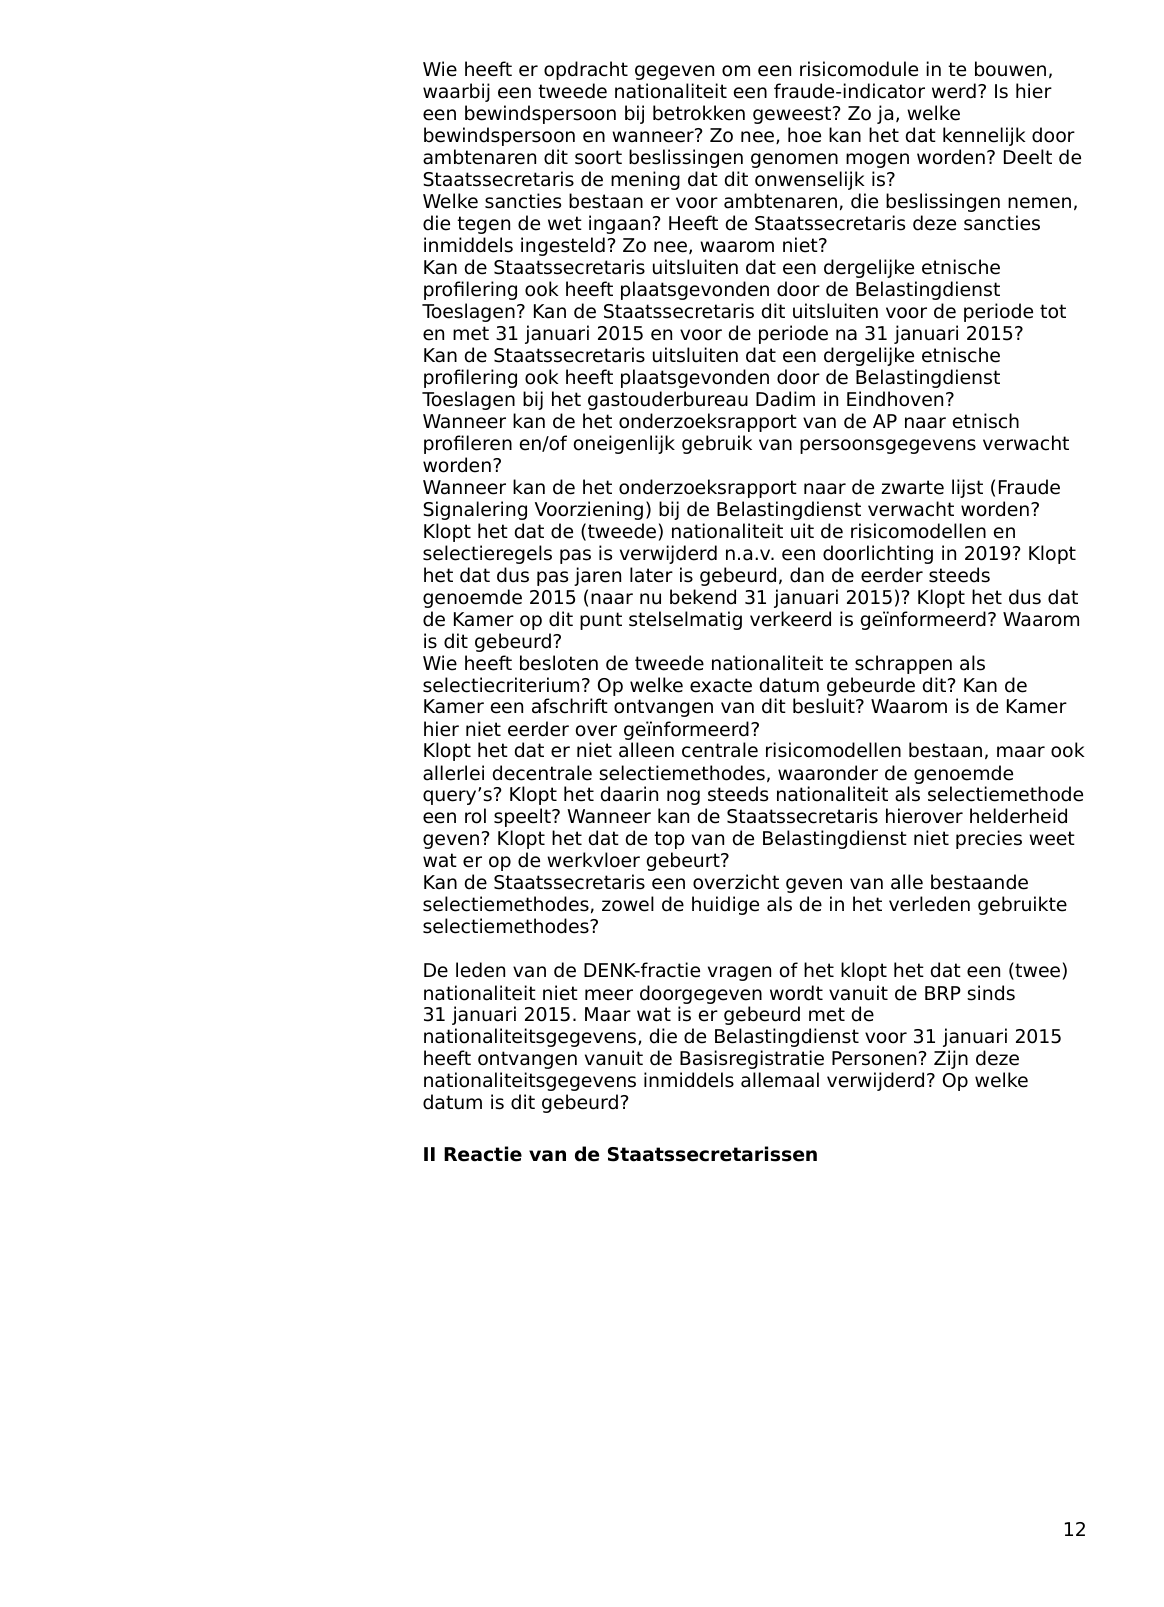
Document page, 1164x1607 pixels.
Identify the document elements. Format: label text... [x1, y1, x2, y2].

text Klopt het dat er niet alleen centrale risicomodellen bestaan, maar ook allerlei decentrale selectiemethodes, waaronder de genoemde query’s? Klopt het daarin nog steeds nationaliteit als selectiemethode een rol speelt? Wanneer kan de Staatssecretaris hierover helderheid geven? Klopt het dat de top van de Belastingdienst niet precies weet wat er op de werkvloer gebeurt? [422, 740, 1087, 872]
text Wie heeft er opdracht gegeven om een risicomodule in te bouwen, waarbij een tweede nationaliteit een fraude-indicator werd? Is hier een bewindspersoon bij betrokken geweest? Zo ja, welke bewindspersoon en wanneer? Zo nee, hoe kan het dat kennelijk door ambtenaren dit soort beslissingen genomen mogen worden? Deelt de Staatssecretaris de mening dat dit onwenselijk is? [422, 59, 1087, 191]
text Klopt het dat de (tweede) nationaliteit uit de risicomodellen en selectieregels pas is verwijderd n.a.v. een doorlichting in 2019? Klopt het dat dus pas jaren later is gebeurd, dan de eerder steeds genoemde 2015 (naar nu bekend 31 januari 2015)? Klopt het dus dat de Kamer op dit punt stelselmatig verkeerd is geïnformeerd? Waarom is dit gebeurd? [422, 521, 1087, 652]
text De leden van de DENK-fractie vragen of het klopt het dat een (twee) nationaliteit niet meer doorgegeven wordt vanuit de BRP sinds 31 januari 2015. Maar wat is er gebeurd met de nationaliteitsgegevens, die de Belastingdienst voor 31 januari 2015 heeft ontvangen vanuit de Basisregistratie Personen? Zijn deze nationaliteitsgegevens inmiddels allemaal verwijderd? Op welke datum is dit gebeurd? [422, 960, 1087, 1114]
text Wanneer kan de het onderzoeksrapport naar de zwarte lijst (Fraude Signalering Voorziening) bij de Belastingdienst verwacht worden? [422, 477, 1087, 521]
text Wie heeft besloten de tweede nationaliteit te schrappen als selectiecriterium? Op welke exacte datum gebeurde dit? Kan de Kamer een afschrift ontvangen van dit besluit? Waarom is de Kamer hier niet eerder over geïnformeerd? [422, 652, 1087, 740]
text Kan de Staatssecretaris een overzicht geven van alle bestaande selectiemethodes, zowel de huidige als de in het verleden gebruikte selectiemethodes? [422, 872, 1087, 938]
subtitle II Reactie van de Staatssecretarissen [422, 1144, 1087, 1166]
text Welke sancties bestaan er voor ambtenaren, die beslissingen nemen, die tegen de wet ingaan? Heeft de Staatssecretaris deze sancties inmiddels ingesteld? Zo nee, waarom niet? [422, 191, 1087, 257]
text Kan de Staatssecretaris uitsluiten dat een dergelijke etnische profilering ook heeft plaatsgevonden door de Belastingdienst Toeslagen? Kan de Staatssecretaris dit uitsluiten voor de periode tot en met 31 januari 2015 en voor de periode na 31 januari 2015? [422, 257, 1087, 345]
text Wanneer kan de het onderzoeksrapport van de AP naar etnisch profileren en/of oneigenlijk gebruik van persoonsgegevens verwacht worden? [422, 411, 1087, 477]
text Kan de Staatssecretaris uitsluiten dat een dergelijke etnische profilering ook heeft plaatsgevonden door de Belastingdienst Toeslagen bij het gastouderbureau Dadim in Eindhoven? [422, 345, 1087, 411]
